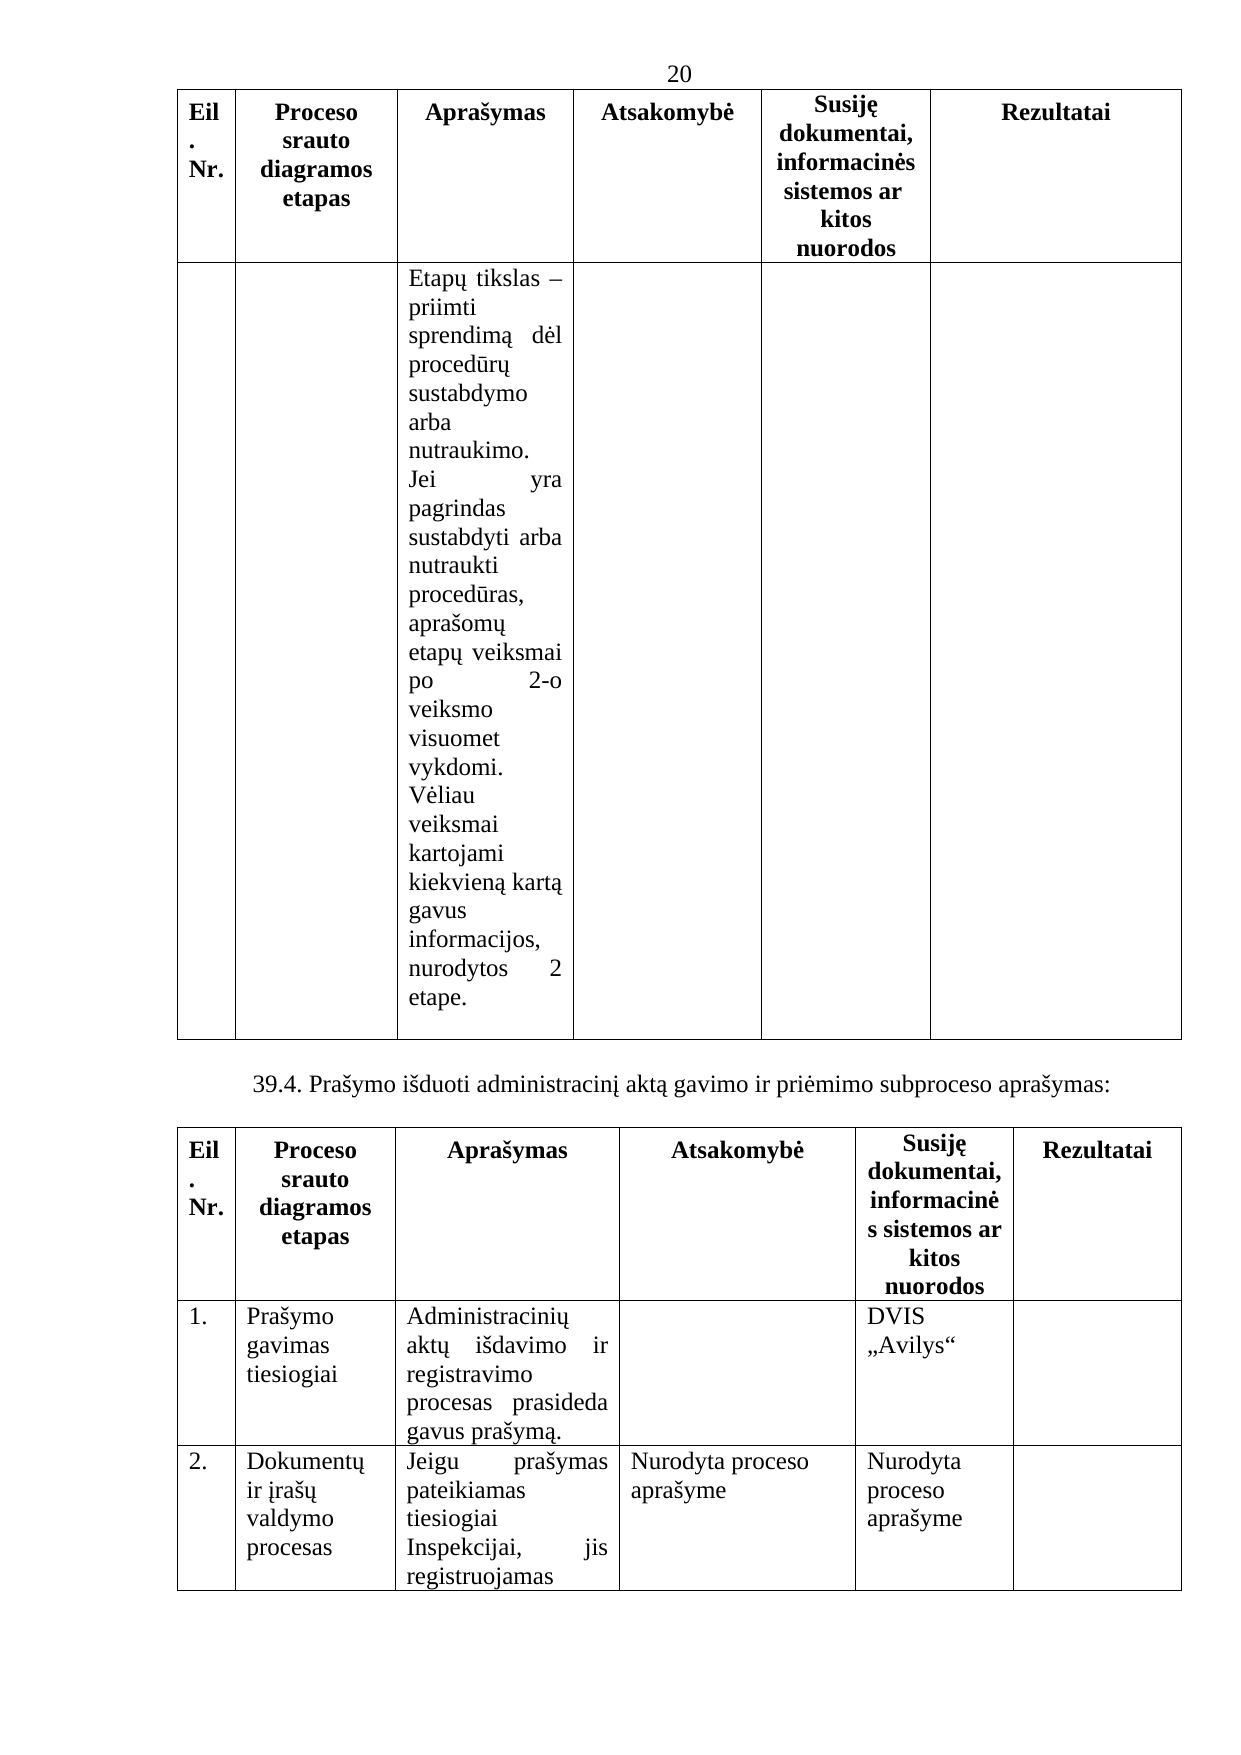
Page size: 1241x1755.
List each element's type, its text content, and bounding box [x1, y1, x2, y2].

table_header Aprašymas [398, 90, 573, 262]
table_header Rezultatai [1014, 1128, 1181, 1300]
table_header Aprašymas [396, 1128, 619, 1300]
table_header Susiję dokumentai, informacinės sistemos ar kitos nuorodos [762, 90, 930, 262]
table_cell [762, 263, 930, 1039]
table_header Susiję dokumentai, informacinės sistemos ar kitos nuorodos [856, 1128, 1013, 1300]
table_cell Jeigu prašymas pateikiamas tiesiogiai Inspekcijai, jis registruojamas [396, 1446, 619, 1590]
text 39.4. Prašymo išduoti administracinį aktą gavimo ir priėmimo subproceso aprašymas: [177, 1069, 1181, 1098]
table_cell [574, 263, 761, 1039]
table_header Rezultatai [931, 90, 1181, 262]
table_header Eil. Nr. [178, 1128, 235, 1300]
table_cell Etapų tikslas – priimti sprendimą dėl procedūrų sustabdymo arba nutraukimo. Jei yra pagrindas sustabdyti arba nutraukti procedūras, aprašomų etapų veiksmai po 2-o veiksmo visuomet vykdomi. Vėliau veiksmai kartojami kiekvieną kartą gavus informacijos, nurodytos 2 etape. [398, 263, 573, 1039]
table_header Atsakomybė [620, 1128, 855, 1300]
table_cell [1014, 1446, 1181, 1590]
table_header Proceso srauto diagramos etapas [236, 1128, 395, 1300]
table_header Proceso srauto diagramos etapas [236, 90, 397, 262]
table_cell [931, 263, 1181, 1039]
table_cell [236, 263, 397, 1039]
table_cell Nurodyta proceso aprašyme [620, 1446, 855, 1590]
table_cell Nurodyta proceso aprašyme [856, 1446, 1013, 1590]
table_cell 1. [178, 1301, 235, 1445]
table_header Atsakomybė [574, 90, 761, 262]
table_cell Dokumentų ir įrašų valdymo procesas [236, 1446, 395, 1590]
table_cell [620, 1301, 855, 1445]
table_cell 2. [178, 1446, 235, 1590]
table_cell [178, 263, 235, 1039]
table_cell Prašymo gavimas tiesiogiai [236, 1301, 395, 1445]
table_cell Administracinių aktų išdavimo ir registravimo procesas prasideda gavus prašymą. [396, 1301, 619, 1445]
table_cell DVIS „Avilys“ [856, 1301, 1013, 1445]
table_cell [1014, 1301, 1181, 1445]
table_header Eil. Nr. [178, 90, 235, 262]
